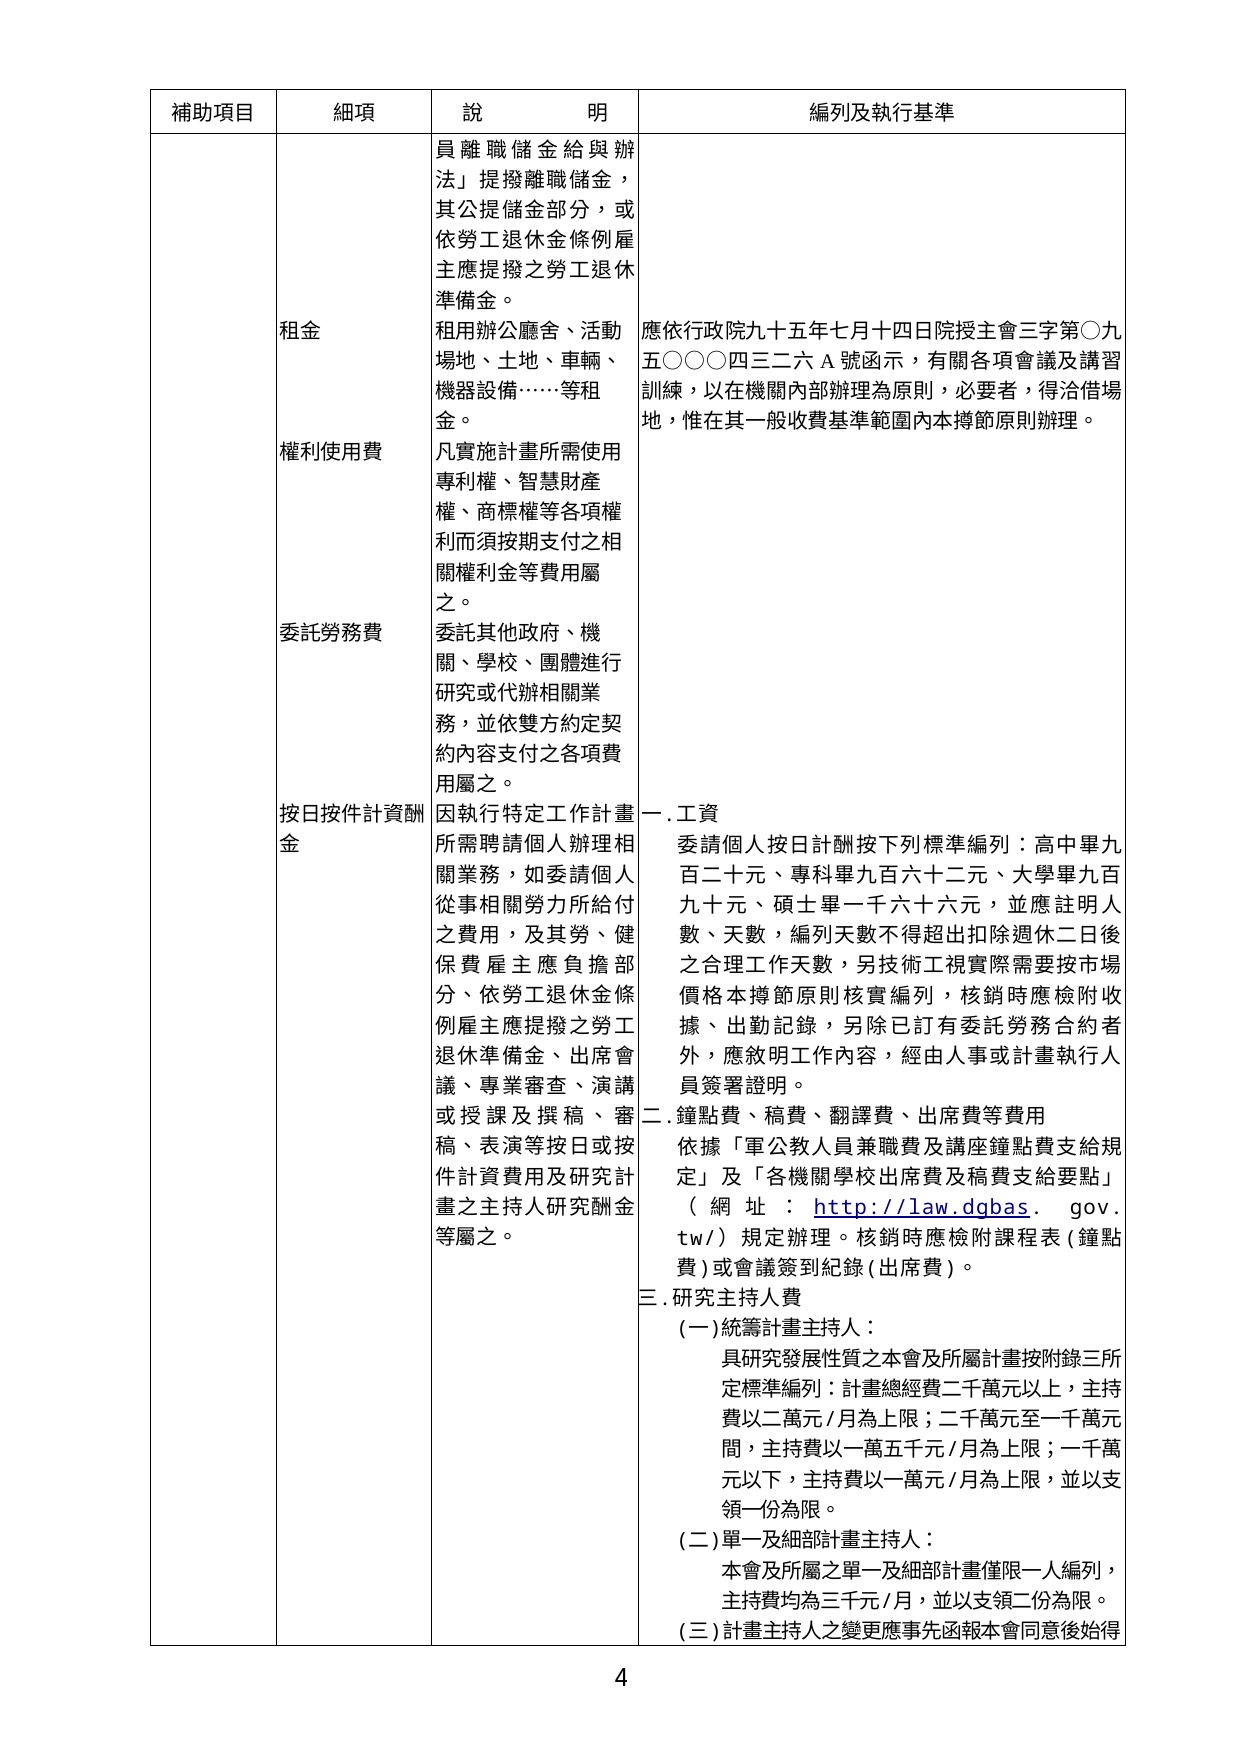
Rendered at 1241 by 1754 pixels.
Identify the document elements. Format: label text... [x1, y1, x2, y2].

table_cell [151, 616, 276, 797]
table_cell 應依行政院九十五年七月十四日院授主會三字第○九五○○○四三二六A號函示，有關各項會議及講習訓練，以在機關內部辦理為原則，必要者，得洽借場地，惟在其一般收費基準範圍內本撙節原則辦理。 [639, 314, 1125, 435]
table_cell [151, 435, 276, 616]
table_cell [151, 798, 276, 1645]
table_header 說 明 [432, 90, 638, 133]
table_cell [151, 134, 276, 314]
table_cell [639, 616, 1125, 797]
table_cell 租用辦公廳舍、活動場地、土地、車輛、機器設備……等租金。 [432, 314, 638, 435]
table_cell 租金 [277, 314, 431, 435]
table_cell 按日按件計資酬金 [277, 798, 431, 1645]
table_cell 員離職儲金給與辦法」提撥離職儲金，其公提儲金部分，或依勞工退休金條例雇主應提撥之勞工退休準備金。 [432, 134, 638, 314]
table_header 編列及執行基準 [639, 90, 1125, 133]
table_cell 凡實施計畫所需使用專利權、智慧財產權、商標權等各項權利而須按期支付之相關權利金等費用屬之。 [432, 435, 638, 616]
table_cell [151, 314, 276, 435]
table_cell [639, 134, 1125, 314]
table_cell [639, 435, 1125, 616]
table_header 細項 [277, 90, 431, 133]
table_cell [277, 134, 431, 314]
table_cell 委託其他政府、機關、學校、團體進行研究或代辦相關業務，並依雙方約定契約內容支付之各項費用屬之。 [432, 616, 638, 797]
table_cell 一.工資 委請個人按日計酬按下列標準編列：高中畢九百二十元、專科畢九百六十二元、大學畢九百九十元、碩士畢一千六十六元，並應註明人數、天數，編列天數不得超出扣除週休二日後之合理工作天數，另技術工視實際需要按市場價格本撙節原則核實編列，核銷時應檢附收據、出勤記錄，另除已訂有委託勞務合約者外，應敘明工作內容，經由人事或計畫執行人員簽署證明。 二.鐘點費、稿費、翻譯費、出席費等費用 依據「軍公教人員兼職費及講座鐘點費支給規定」及「各機關學校出席費及稿費支給要點」（網址：http://law.dgbas. gov. tw/）規定辦理。核銷時應檢附課程表(鐘點費)或會議簽到紀錄(出席費)。 三.研究主持人費 (一)統籌計畫主持人： 具研究發展性質之本會及所屬計畫按附錄三所定標準編列：計畫總經費二千萬元以上，主持費以二萬元/月為上限；二千萬元至一千萬元間，主持費以一萬五千元/月為上限；一千萬元以下，主持費以一萬元/月為上限，並以支領一份為限。 (二)單一及細部計畫主持人： 本會及所屬之單一及細部計畫僅限一人編列，主持費均為三千元/月，並以支領二份為限。 (三)計畫主持人之變更應事先函報本會同意後始得 [639, 798, 1125, 1645]
table_cell 因執行特定工作計畫所需聘請個人辦理相關業務，如委請個人從事相關勞力所給付之費用，及其勞、健保費雇主應負擔部分、依勞工退休金條例雇主應提撥之勞工退休準備金、出席會議、專業審查、演講或授課及撰稿、審稿、表演等按日或按件計資費用及研究計畫之主持人研究酬金等屬之。 [432, 798, 638, 1645]
table_header 補助項目 [151, 90, 276, 133]
table_cell 委託勞務費 [277, 616, 431, 797]
table_cell 權利使用費 [277, 435, 431, 616]
